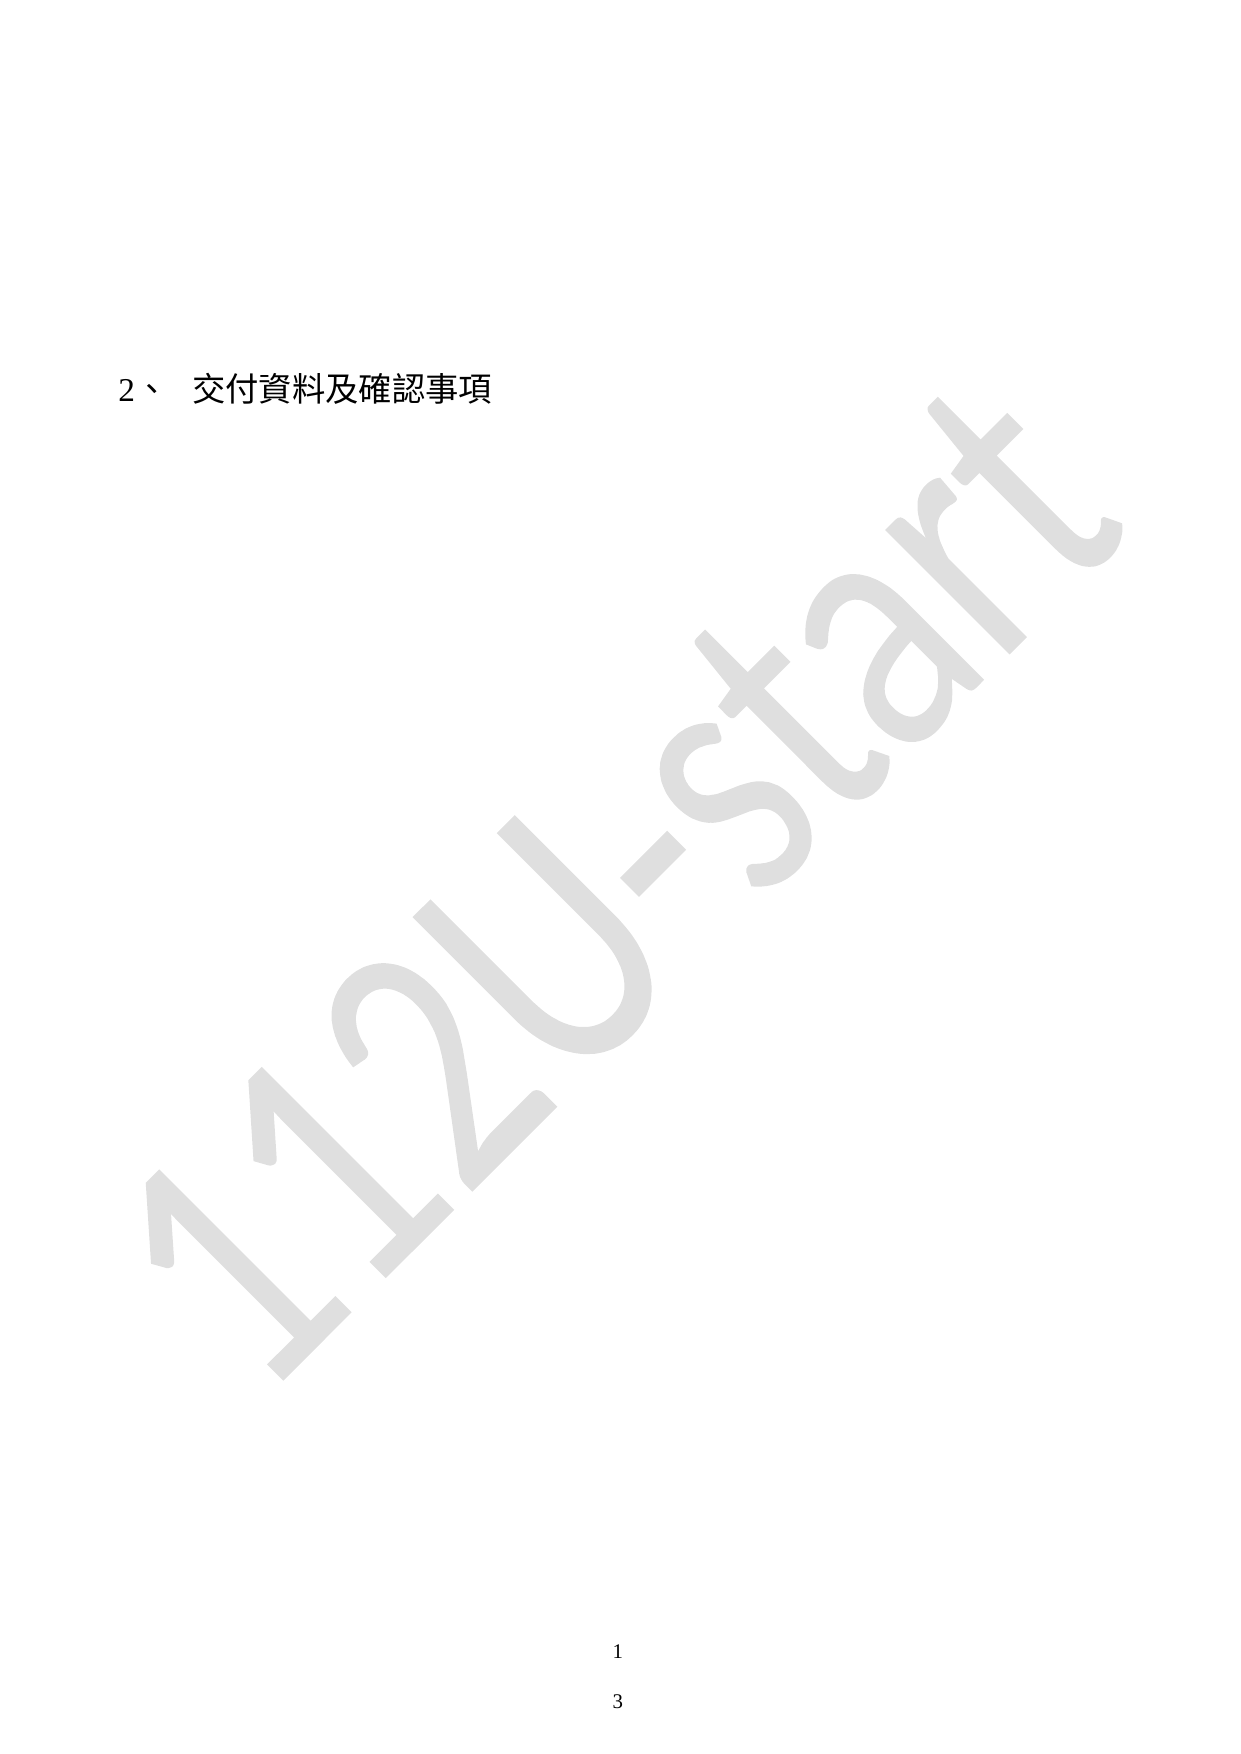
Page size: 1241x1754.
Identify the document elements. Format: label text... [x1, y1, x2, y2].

list 交付資料及確認事項 [118, 346, 1122, 408]
